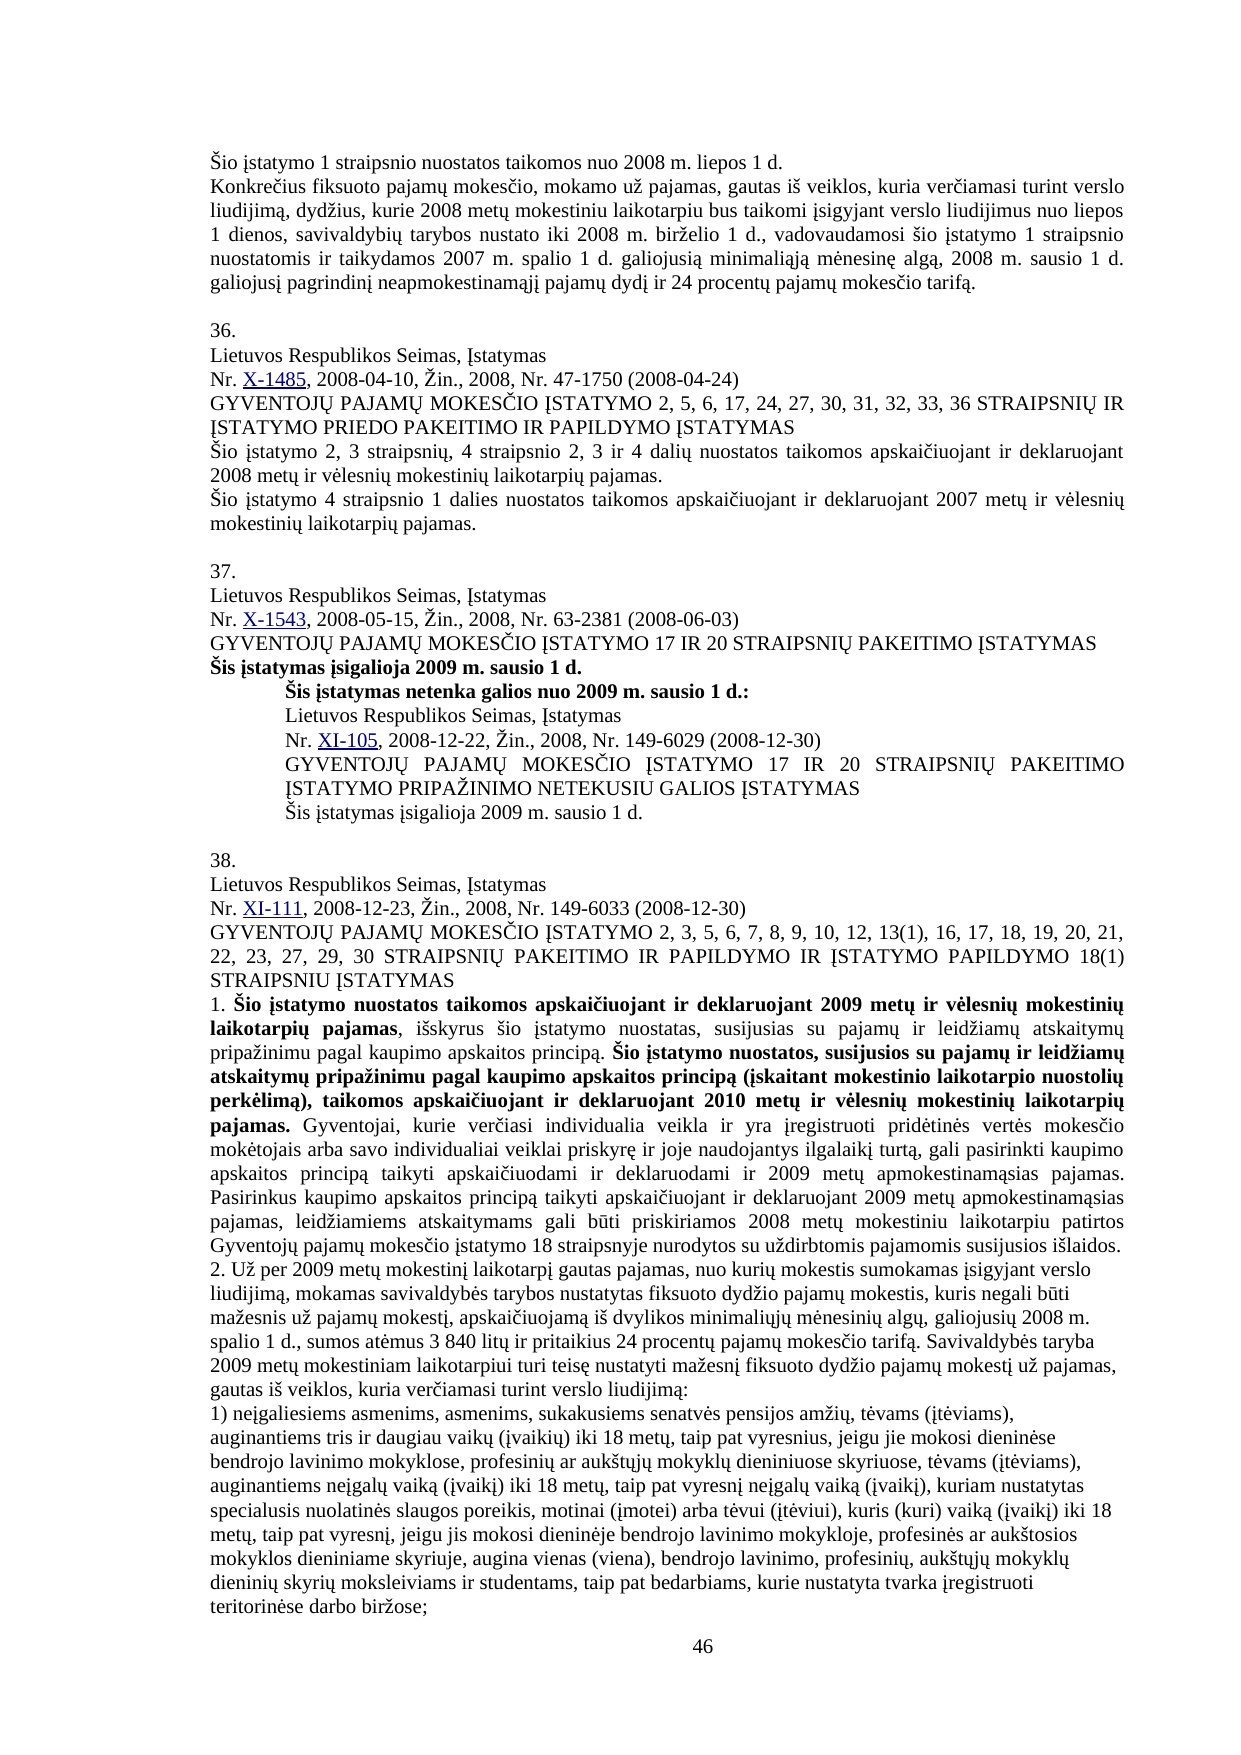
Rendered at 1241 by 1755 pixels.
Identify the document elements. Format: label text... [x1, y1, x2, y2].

text 1. Šio įstatymo nuostatos taikomos apskaičiuojant ir deklaruojant 2009 metų ir vėlesnių mokestinių laikotarpių pajamas, išskyrus šio įstatymo nuostatas, susijusias su pajamų ir leidžiamų atskaitymų pripažinimu pagal kaupimo apskaitos principą. Šio įstatymo nuostatos, susijusios su pajamų ir leidžiamų atskaitymų pripažinimu pagal kaupimo apskaitos principą (įskaitant mokestinio laikotarpio nuostolių perkėlimą), taikomos apskaičiuojant ir deklaruojant 2010 metų ir vėlesnių mokestinių laikotarpių pajamas. Gyventojai, kurie verčiasi individualia veikla ir yra įregistruoti pridėtinės vertės mokesčio mokėtojais arba savo individualiai veiklai priskyrę ir joje naudojantys ilgalaikį turtą, gali pasirinkti kaupimo apskaitos principą taikyti apskaičiuodami ir deklaruodami ir 2009 metų apmokestinamąsias pajamas. Pasirinkus kaupimo apskaitos principą taikyti apskaičiuojant ir deklaruojant 2009 metų apmokestinamąsias pajamas, leidžiamiems atskaitymams gali būti priskiriamos 2008 metų mokestiniu laikotarpiu patirtos Gyventojų pajamų mokesčio įstatymo 18 straipsnyje nurodytos su uždirbtomis pajamomis susijusios išlaidos. [210, 992, 1126, 1257]
text Lietuvos Respublikos Seimas, Įstatymas [210, 872, 1126, 896]
text 2. Už per 2009 metų mokestinį laikotarpį gautas pajamas, nuo kurių mokestis sumokamas įsigyjant verslo liudijimą, mokamas savivaldybės tarybos nustatytas fiksuoto dydžio pajamų mokestis, kuris negali būti mažesnis už pajamų mokestį, apskaičiuojamą iš dvylikos minimaliųjų mėnesinių algų, galiojusių 2008 m. spalio 1 d., sumos atėmus 3 840 litų ir pritaikius 24 procentų pajamų mokesčio tarifą. Savivaldybės taryba 2009 metų mokestiniam laikotarpiui turi teisę nustatyti mažesnį fiksuoto dydžio pajamų mokestį už pajamas, gautas iš veiklos, kuria verčiamasi turint verslo liudijimą: [210, 1257, 1126, 1401]
text Šio įstatymo 1 straipsnio nuostatos taikomos nuo 2008 m. liepos 1 d. [210, 150, 1126, 174]
text Šio įstatymo 2, 3 straipsnių, 4 straipsnio 2, 3 ir 4 dalių nuostatos taikomos apskaičiuojant ir deklaruojant 2008 metų ir vėlesnių mokestinių laikotarpių pajamas. [210, 439, 1126, 487]
text Lietuvos Respublikos Seimas, Įstatymas [285, 703, 1126, 727]
text Šio įstatymo 4 straipsnio 1 dalies nuostatos taikomos apskaičiuojant ir deklaruojant 2007 metų ir vėlesnių mokestinių laikotarpių pajamas. [210, 487, 1126, 535]
text Nr. XI-111, 2008-12-23, Žin., 2008, Nr. 149-6033 (2008-12-30) [210, 896, 1126, 920]
text GYVENTOJŲ PAJAMŲ MOKESČIO ĮSTATYMO 2, 3, 5, 6, 7, 8, 9, 10, 12, 13(1), 16, 17, 18, 19, 20, 21, 22, 23, 27, 29, 30 STRAIPSNIŲ PAKEITIMO IR PAPILDYMO IR ĮSTATYMO PAPILDYMO 18(1) STRAIPSNIU ĮSTATYMAS [210, 920, 1126, 992]
text Lietuvos Respublikos Seimas, Įstatymas [210, 342, 1126, 367]
text Nr. XI-105, 2008-12-22, Žin., 2008, Nr. 149-6029 (2008-12-30) [285, 727, 1126, 752]
text Konkrečius fiksuoto pajamų mokesčio, mokamo už pajamas, gautas iš veiklos, kuria verčiamasi turint verslo liudijimą, dydžius, kurie 2008 metų mokestiniu laikotarpiu bus taikomi įsigyjant verslo liudijimus nuo liepos 1 dienos, savivaldybių tarybos nustato iki 2008 m. birželio 1 d., vadovaudamosi šio įstatymo 1 straipsnio nuostatomis ir taikydamos 2007 m. spalio 1 d. galiojusią minimaliąją mėnesinę algą, 2008 m. sausio 1 d. galiojusį pagrindinį neapmokestinamąjį pajamų dydį ir 24 procentų pajamų mokesčio tarifą. [210, 174, 1126, 294]
text 38. [210, 848, 1126, 872]
text Šis įstatymas įsigalioja 2009 m. sausio 1 d. [210, 655, 1126, 679]
text 37. [210, 559, 1126, 583]
text Nr. X-1485, 2008-04-10, Žin., 2008, Nr. 47-1750 (2008-04-24) [210, 367, 1126, 391]
text Nr. X-1543, 2008-05-15, Žin., 2008, Nr. 63-2381 (2008-06-03) [210, 607, 1126, 631]
text Lietuvos Respublikos Seimas, Įstatymas [210, 583, 1126, 607]
text 36. [210, 318, 1126, 342]
text Šis įstatymas įsigalioja 2009 m. sausio 1 d. [285, 800, 1126, 824]
text GYVENTOJŲ PAJAMŲ MOKESČIO ĮSTATYMO 17 IR 20 STRAIPSNIŲ PAKEITIMO ĮSTATYMO PRIPAŽINIMO NETEKUSIU GALIOS ĮSTATYMAS [285, 752, 1126, 800]
text Šis įstatymas netenka galios nuo 2009 m. sausio 1 d.: [210, 679, 1126, 703]
text GYVENTOJŲ PAJAMŲ MOKESČIO ĮSTATYMO 17 IR 20 STRAIPSNIŲ PAKEITIMO ĮSTATYMAS [210, 631, 1126, 655]
text 1) neįgaliesiems asmenims, asmenims, sukakusiems senatvės pensijos amžių, tėvams (įtėviams), auginantiems tris ir daugiau vaikų (įvaikių) iki 18 metų, taip pat vyresnius, jeigu jie mokosi dieninėse bendrojo lavinimo mokyklose, profesinių ar aukštųjų mokyklų dieniniuose skyriuose, tėvams (įtėviams), auginantiems neįgalų vaiką (įvaikį) iki 18 metų, taip pat vyresnį neįgalų vaiką (įvaikį), kuriam nustatytas specialusis nuolatinės slaugos poreikis, motinai (įmotei) arba tėvui (įtėviui), kuris (kuri) vaiką (įvaikį) iki 18 metų, taip pat vyresnį, jeigu jis mokosi dieninėje bendrojo lavinimo mokykloje, profesinės ar aukštosios mokyklos dieniniame skyriuje, augina vienas (viena), bendrojo lavinimo, profesinių, aukštųjų mokyklų dieninių skyrių moksleiviams ir studentams, taip pat bedarbiams, kurie nustatyta tvarka įregistruoti teritorinėse darbo biržose; [210, 1401, 1126, 1618]
text GYVENTOJŲ PAJAMŲ MOKESČIO ĮSTATYMO 2, 5, 6, 17, 24, 27, 30, 31, 32, 33, 36 STRAIPSNIŲ IR ĮSTATYMO PRIEDO PAKEITIMO IR PAPILDYMO ĮSTATYMAS [210, 391, 1126, 439]
